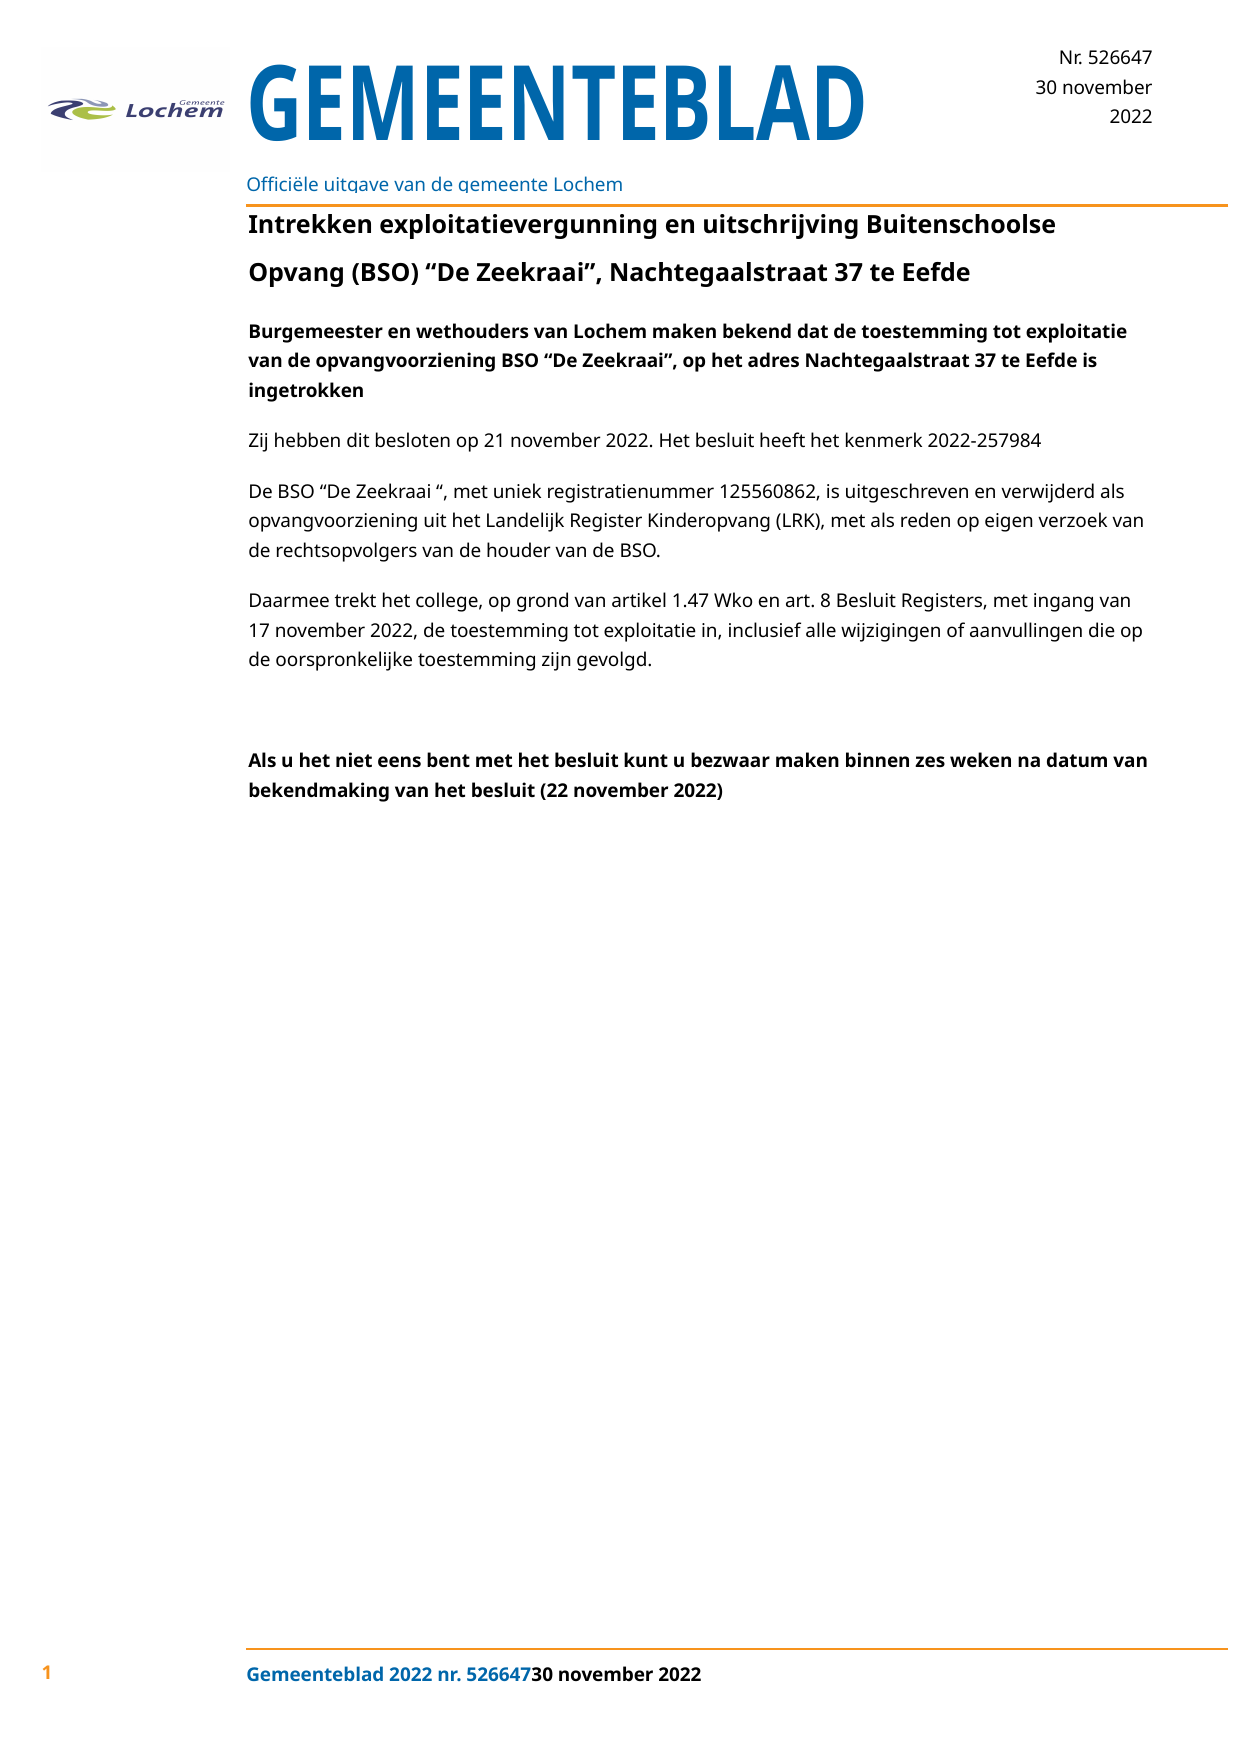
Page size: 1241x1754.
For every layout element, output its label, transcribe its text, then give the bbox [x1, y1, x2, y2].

text Burgemeester en wethouders van Lochem maken bekend dat de toestemming tot exploitatie van de opvangvoorziening BSO “De Zeekraai”, op het adres Nachtegaalstraat 37 te Eefde is ingetrokken [248, 318, 1152, 403]
text Als u het niet eens bent met het besluit kunt u bezwaar maken binnen zes weken na datum van bekendmaking van het besluit (22 november 2022) [248, 747, 1152, 803]
text Daarmee trekt het college, op grond van artikel 1.47 Wko en art. 8 Besluit Registers, met ingang van 17 november 2022, de toestemming tot exploitatie in, inclusief alle wijzigingen of aanvullingen die op de oorspronkelijke toestemming zijn gevolgd. [248, 587, 1152, 672]
text Zij hebben dit besloten op 21 november 2022. Het besluit heeft het kenmerk 2022-257984 [248, 427, 1152, 453]
picture [41, 47, 231, 172]
text Intrekken exploitatievergunning en uitschrijving Buitenschoolse Opvang (BSO) “De Zeekraai”, Nachtegaalstraat 37 te Eefde [248, 207, 1152, 288]
text De BSO “De Zeekraai “, met uniek registratienummer 125560862, is uitgeschreven en verwijderd als opvangvoorziening uit het Landelijk Register Kinderopvang (LRK), met als reden op eigen verzoek van de rechtsopvolgers van de houder van de BSO. [248, 478, 1152, 563]
